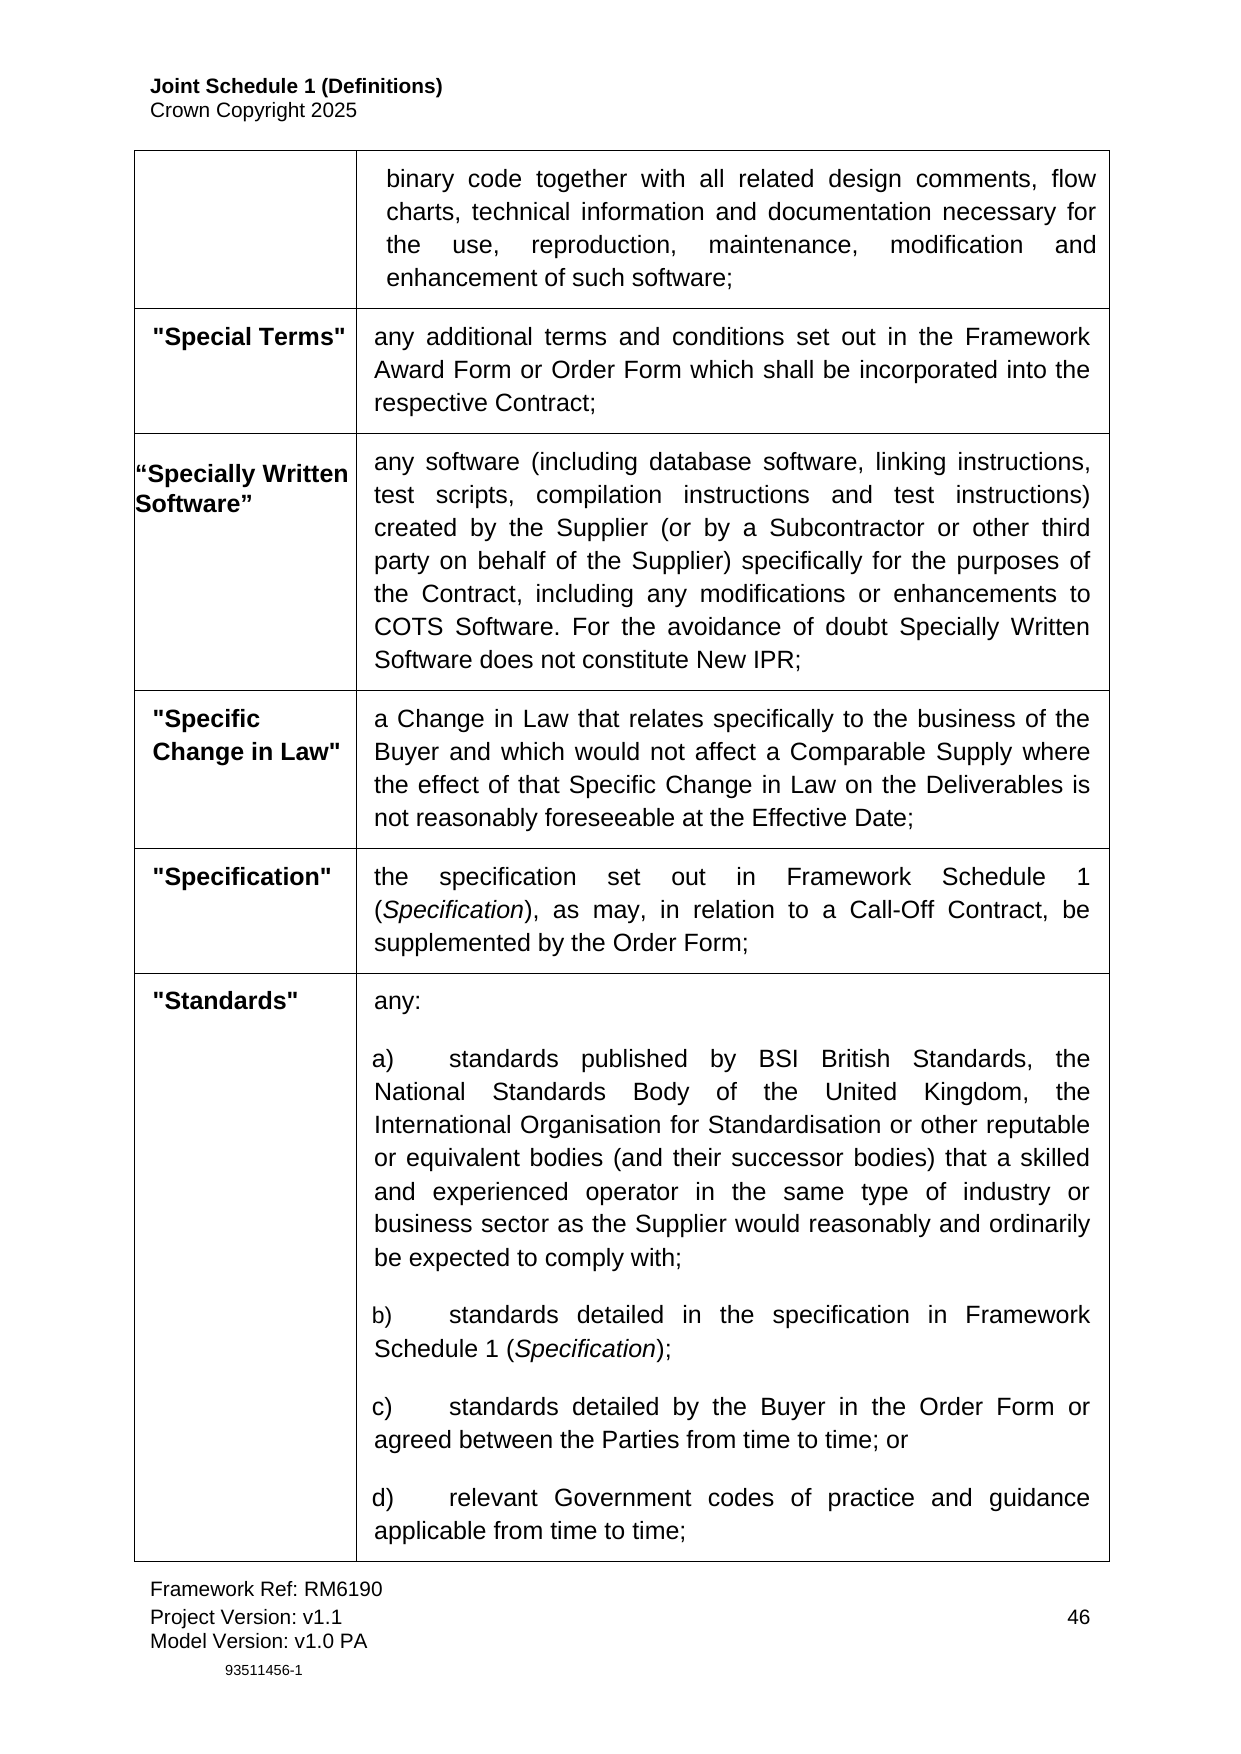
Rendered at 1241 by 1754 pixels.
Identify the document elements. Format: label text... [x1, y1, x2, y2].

table_cell “Specially Written Software” [135, 434, 356, 690]
table_cell any software (including database software, linking instructions, test scripts, compilation instructions and test instructions) created by the Supplier (or by a Subcontractor or other third party on behalf of the Supplier) specifically for the purposes of the Contract, including any modifications or enhancements to COTS Software. For the avoidance of doubt Specially Written Software does not constitute New IPR; [357, 434, 1109, 690]
table_cell any: standards published by BSI British Standards, the National Standards Body of the United Kingdom, the International Organisation for Standardisation or other reputable or equivalent bodies (and their successor bodies) that a skilled and experienced operator in the same type of industry or business sector as the Supplier would reasonably and ordinarily be expected to comply with; standards detailed in the specification in Framework Schedule 1 (Specification); standards detailed by the Buyer in the Order Form or agreed between the Parties from time to time; or relevant Government codes of practice and guidance applicable from time to time; [357, 974, 1109, 1561]
table_cell a Change in Law that relates specifically to the business of the Buyer and which would not affect a Comparable Supply where the effect of that Specific Change in Law on the Deliverables is not reasonably foreseeable at the Effective Date; [357, 691, 1109, 848]
table_cell "Standards" [135, 974, 356, 1561]
table_cell [135, 151, 356, 308]
table_cell "Specific Change in Law" [135, 691, 356, 848]
table_cell "Specification" [135, 849, 356, 973]
table_cell the specification set out in Framework Schedule 1 (Specification), as may, in relation to a Call-Off Contract, be supplemented by the Order Form; [357, 849, 1109, 973]
table_cell any additional terms and conditions set out in the Framework Award Form or Order Form which shall be incorporated into the respective Contract; [357, 309, 1109, 433]
table_cell "Special Terms" [135, 309, 356, 433]
table_cell binary code together with all related design comments, flow charts, technical information and documentation necessary for the use, reproduction, maintenance, modification and enhancement of such software; [357, 151, 1109, 308]
